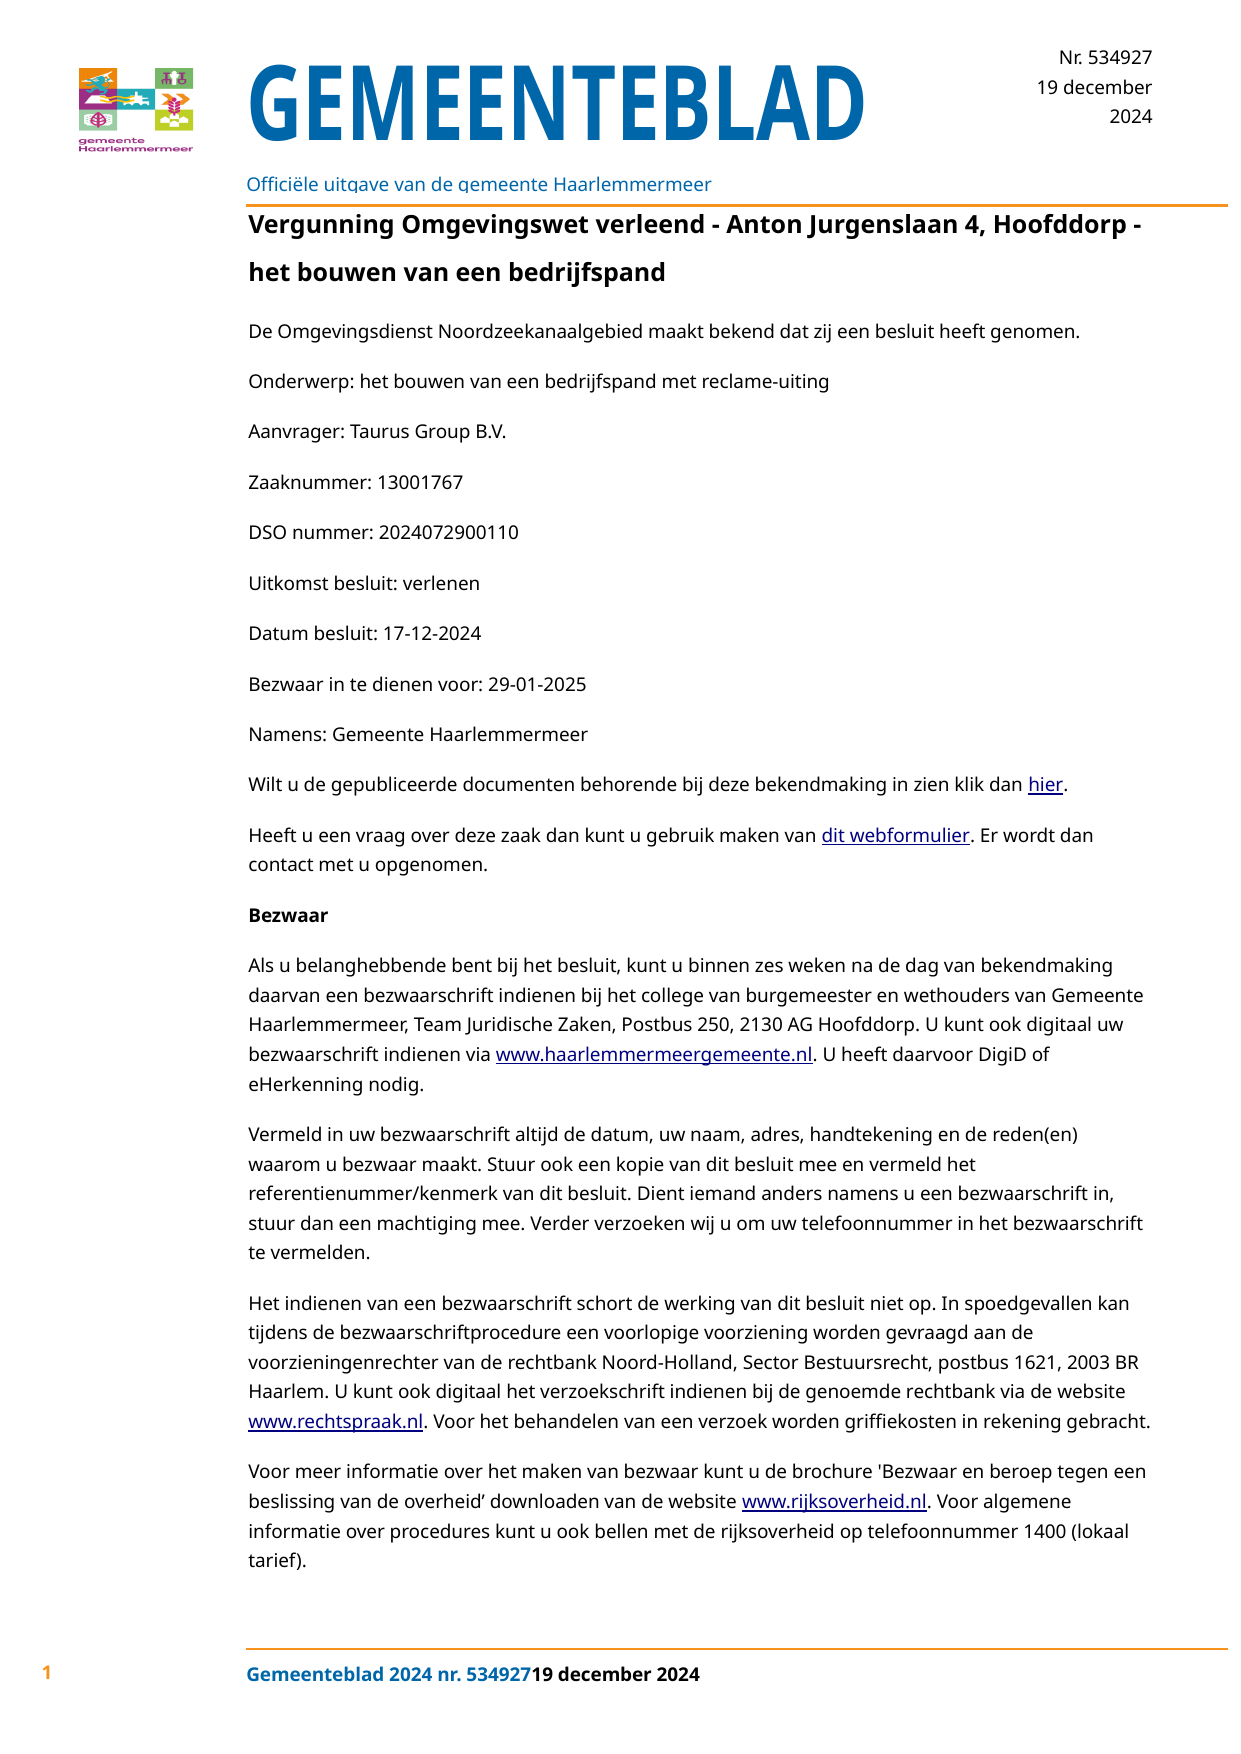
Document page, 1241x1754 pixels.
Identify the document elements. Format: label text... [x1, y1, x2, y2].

text Datum besluit: 17-12-2024 [248, 620, 1152, 646]
text Heeft u een vraag over deze zaak dan kunt u gebruik maken van dit webformulier. Er wordt dan contact met u opgenomen. [248, 822, 1152, 877]
text Namens: Gemeente Haarlemmermeer [248, 721, 1152, 747]
text Bezwaar [248, 902, 1152, 928]
text Bezwaar in te dienen voor: 29-01-2025 [248, 671, 1152, 697]
text Vermeld in uw bezwaarschrift altijd de datum, uw naam, adres, handtekening en de reden(en) waarom u bezwaar maakt. Stuur ook een kopie van dit besluit mee en vermeld het referentienummer/kenmerk van dit besluit. Dient iemand anders namens u een bezwaarschrift in, stuur dan een machtiging mee. Verder verzoeken wij u om uw telefoonnummer in het bezwaarschrift te vermelden. [248, 1121, 1152, 1265]
text Wilt u de gepubliceerde documenten behorende bij deze bekendmaking in zien klik dan hier. [248, 772, 1152, 797]
text Aanvrager: Taurus Group B.V. [248, 419, 1152, 444]
text Als u belanghebbende bent bij het besluit, kunt u binnen zes weken na de dag van bekendmaking daarvan een bezwaarschrift indienen bij het college van burgemeester en wethouders van Gemeente Haarlemmermeer, Team Juridische Zaken, Postbus 250, 2130 AG Hoofddorp. U kunt ook digitaal uw bezwaarschrift indienen via www.haarlemmermeergemeente.nl. U heeft daarvoor DigiD of eHerkenning nodig. [248, 952, 1152, 1097]
text Zaaknummer: 13001767 [248, 469, 1152, 495]
text Onderwerp: het bouwen van een bedrijfspand met reclame-uiting [248, 368, 1152, 394]
text DSO nummer: 2024072900110 [248, 519, 1152, 545]
picture [41, 47, 231, 172]
text Het indienen van een bezwaarschrift schort de werking van dit besluit niet op. In spoedgevallen kan tijdens de bezwaarschriftprocedure een voorlopige voorziening worden gevraagd aan de voorzieningenrechter van de rechtbank Noord-Holland, Sector Bestuursrecht, postbus 1621, 2003 BR Haarlem. U kunt ook digitaal het verzoekschrift indienen bij de genoemde rechtbank via de website www.rechtspraak.nl. Voor het behandelen van een verzoek worden griffiekosten in rekening gebracht. [248, 1290, 1152, 1434]
text Vergunning Omgevingswet verleend - Anton Jurgenslaan 4, Hoofddorp - het bouwen van een bedrijfspand [248, 207, 1152, 288]
text Uitkomst besluit: verlenen [248, 570, 1152, 596]
text Voor meer informatie over het maken van bezwaar kunt u de brochure 'Bezwaar en beroep tegen een beslissing van de overheid’ downloaden van de website www.rijksoverheid.nl. Voor algemene informatie over procedures kunt u ook bellen met de rijksoverheid op telefoonnummer 1400 (lokaal tarief). [248, 1459, 1152, 1573]
text De Omgevingsdienst Noordzeekanaalgebied maakt bekend dat zij een besluit heeft genomen. [248, 318, 1152, 344]
